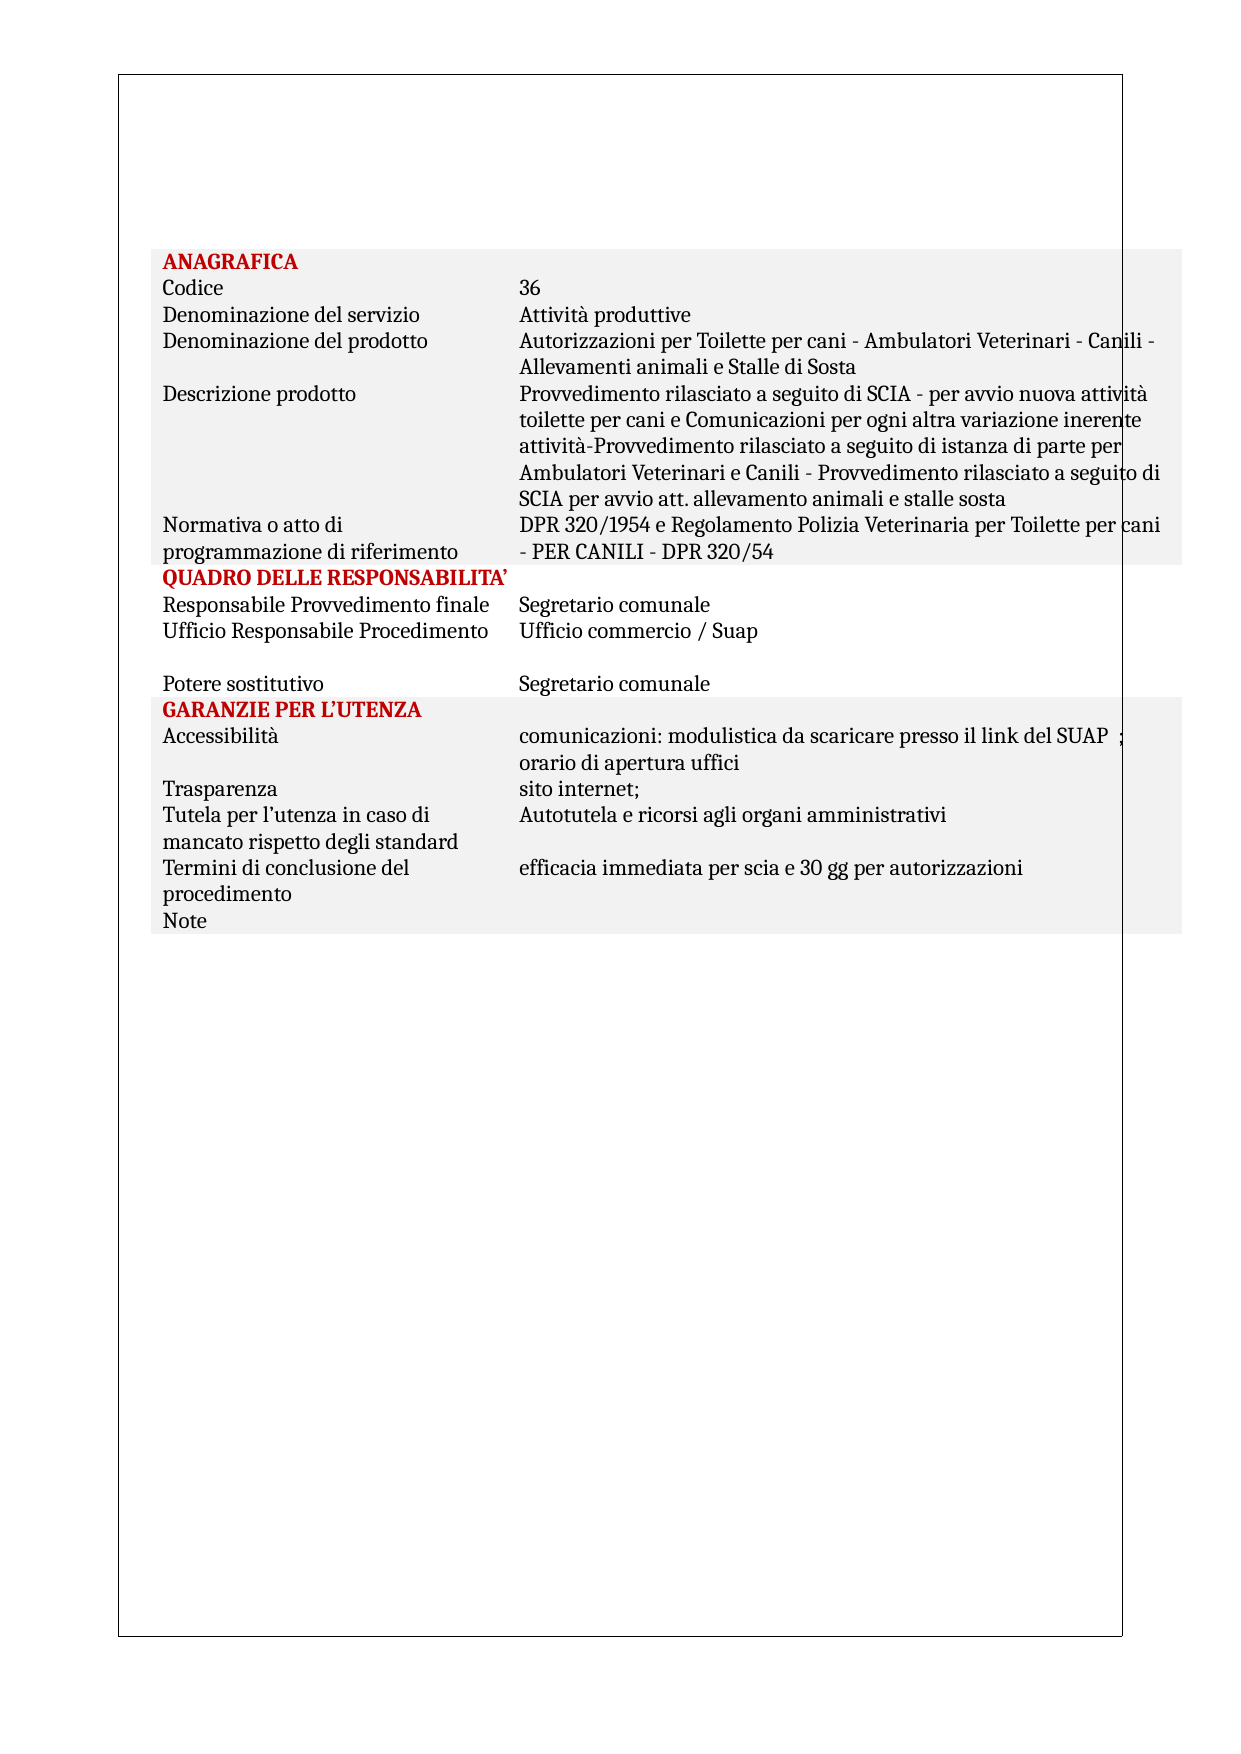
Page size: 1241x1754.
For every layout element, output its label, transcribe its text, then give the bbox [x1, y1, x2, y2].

table_cell Trasparenza [151, 776, 508, 802]
table_cell Responsabile Provvedimento finale [151, 591, 508, 618]
table_cell Accessibilità [151, 723, 508, 776]
table_cell [1123, 802, 1182, 855]
table_cell [1123, 618, 1182, 670]
table_cell Normativa o atto di programmazione di riferimento [151, 512, 508, 565]
table_cell Note [151, 908, 508, 934]
table_cell Tutela per l’utenza in caso di mancato rispetto degli standard [151, 802, 508, 855]
table_cell Potere sostitutivo [151, 670, 508, 697]
table_cell QUADRO DELLE RESPONSABILITA’ [151, 565, 1122, 591]
table_cell DPR 320/1954 e Regolamento Polizia Veterinaria per Toilette per cani - PER CANILI - DPR 320/54 [1123, 512, 1182, 565]
table_cell sito internet; [508, 776, 1122, 802]
table_cell [1123, 776, 1182, 802]
table_cell [1123, 565, 1182, 591]
table_cell [1123, 908, 1182, 934]
table_cell Provvedimento rilasciato a seguito di SCIA - per avvio nuova attività toilette per cani e Comunicazioni per ogni altra variazione inerente attività-Provvedimento rilasciato a seguito di istanza di parte per Ambulatori Veterinari e Canili - Provvedimento rilasciato a seguito di SCIA per avvio att. allevamento animali e stalle sosta [508, 381, 1122, 512]
table_cell comunicazioni: modulistica da scaricare presso il link del SUAP ; orario di apertura uffici [508, 723, 1122, 776]
table_cell [1123, 591, 1182, 618]
table_cell [1123, 275, 1182, 301]
table_header ANAGRAFICA [151, 249, 1122, 275]
table_cell DPR 320/1954 e Regolamento Polizia Veterinaria per Toilette per cani - PER CANILI - DPR 320/54 [508, 512, 1122, 565]
table_cell Autorizzazioni per Toilette per cani - Ambulatori Veterinari - Canili - Allevamenti animali e Stalle di Sosta [508, 328, 1122, 381]
table_cell [1123, 855, 1182, 908]
table_cell [1123, 697, 1182, 723]
table_cell 36 [508, 275, 1122, 301]
table_cell Provvedimento rilasciato a seguito di SCIA - per avvio nuova attività toilette per cani e Comunicazioni per ogni altra variazione inerente attività-Provvedimento rilasciato a seguito di istanza di parte per Ambulatori Veterinari e Canili - Provvedimento rilasciato a seguito di SCIA per avvio att. allevamento animali e stalle sosta [1123, 381, 1182, 512]
table_cell efficacia immediata per scia e 30 gg per autorizzazioni [508, 855, 1122, 908]
table_cell [1123, 670, 1182, 697]
table_cell Termini di conclusione del procedimento [151, 855, 508, 908]
table_cell Denominazione del servizio [151, 301, 508, 328]
table_cell Codice [151, 275, 508, 301]
table_cell Ufficio Responsabile Procedimento [151, 618, 508, 670]
table_cell Denominazione del prodotto [151, 328, 508, 381]
table_cell Descrizione prodotto [151, 381, 508, 512]
table_cell [508, 908, 1122, 934]
table_cell [1123, 723, 1182, 776]
table_header [1123, 249, 1182, 275]
table_cell [1123, 301, 1182, 328]
table_cell Autotutela e ricorsi agli organi amministrativi [508, 802, 1122, 855]
table_cell Segretario comunale [508, 591, 1122, 618]
table_cell GARANZIE PER L’UTENZA [151, 697, 1122, 723]
table_cell Autorizzazioni per Toilette per cani - Ambulatori Veterinari - Canili - Allevamenti animali e Stalle di Sosta [1123, 328, 1182, 381]
table_cell Ufficio commercio / Suap [508, 618, 1122, 670]
table_cell Segretario comunale [508, 670, 1122, 697]
table_cell Attività produttive [508, 301, 1122, 328]
